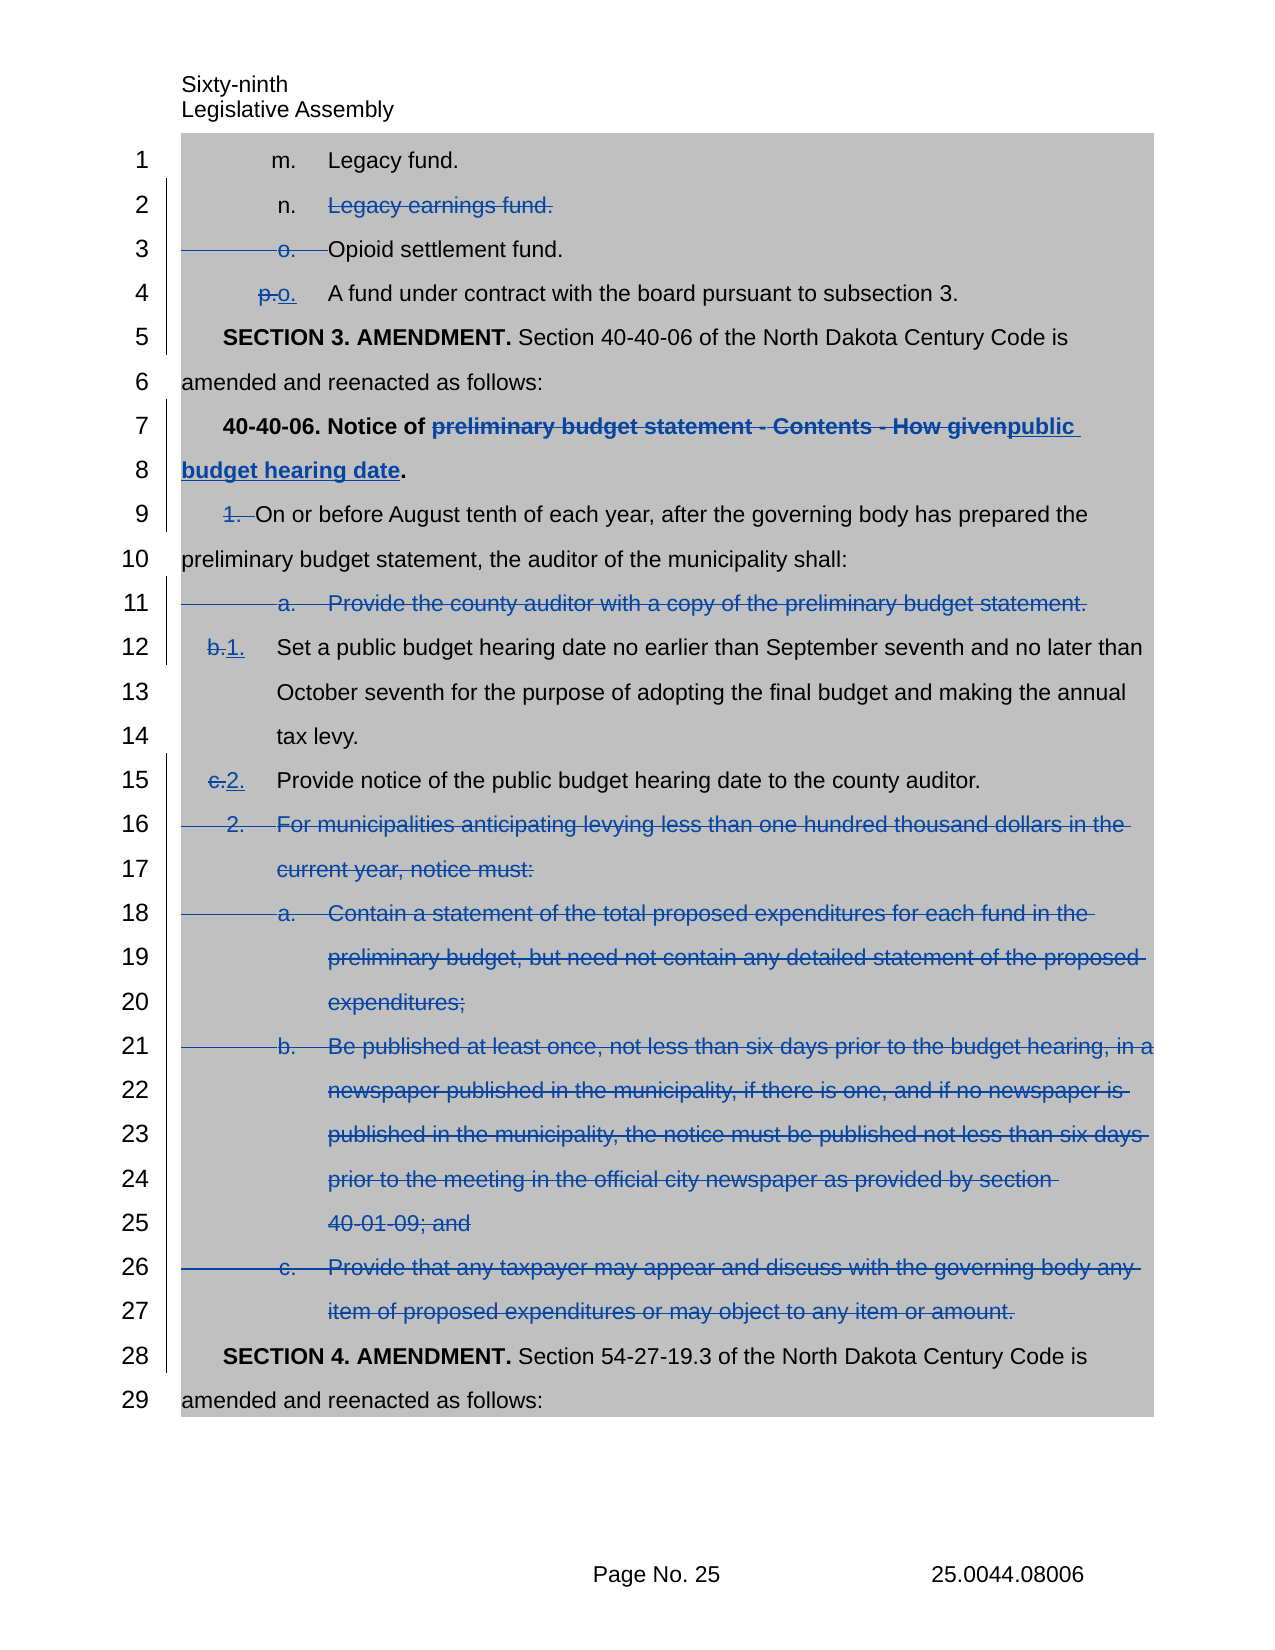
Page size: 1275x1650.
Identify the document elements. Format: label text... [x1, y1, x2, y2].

text o. A fund under contract with the board pursuant to subsection 3. [181, 266, 1154, 310]
subtitle 40‑40‑06. Notice of public budget hearing date. [181, 399, 1154, 487]
text SECTION 3. AMENDMENT. Section 40‑40‑06 of the North Dakota Century Code is amended and reenacted as follows: [181, 310, 1154, 399]
text On or before August tenth of each year, after the governing body has prepared the preliminary budget statement, the auditor of the municipality shall: [181, 487, 1154, 576]
text SECTION 4. AMENDMENT. Section 54‑27‑19.3 of the North Dakota Century Code is amended and reenacted as follows: [181, 1329, 1154, 1417]
text n. Opioid settlement fund. [181, 178, 1154, 222]
text m. Legacy fund. [181, 133, 1154, 178]
text 2. Provide notice of the public budget hearing date to the county auditor. [181, 753, 1154, 797]
text 1. Set a public budget hearing date no earlier than September seventh and no later than October seventh for the purpose of adopting the final budget and making the annual tax levy. [181, 620, 1154, 753]
